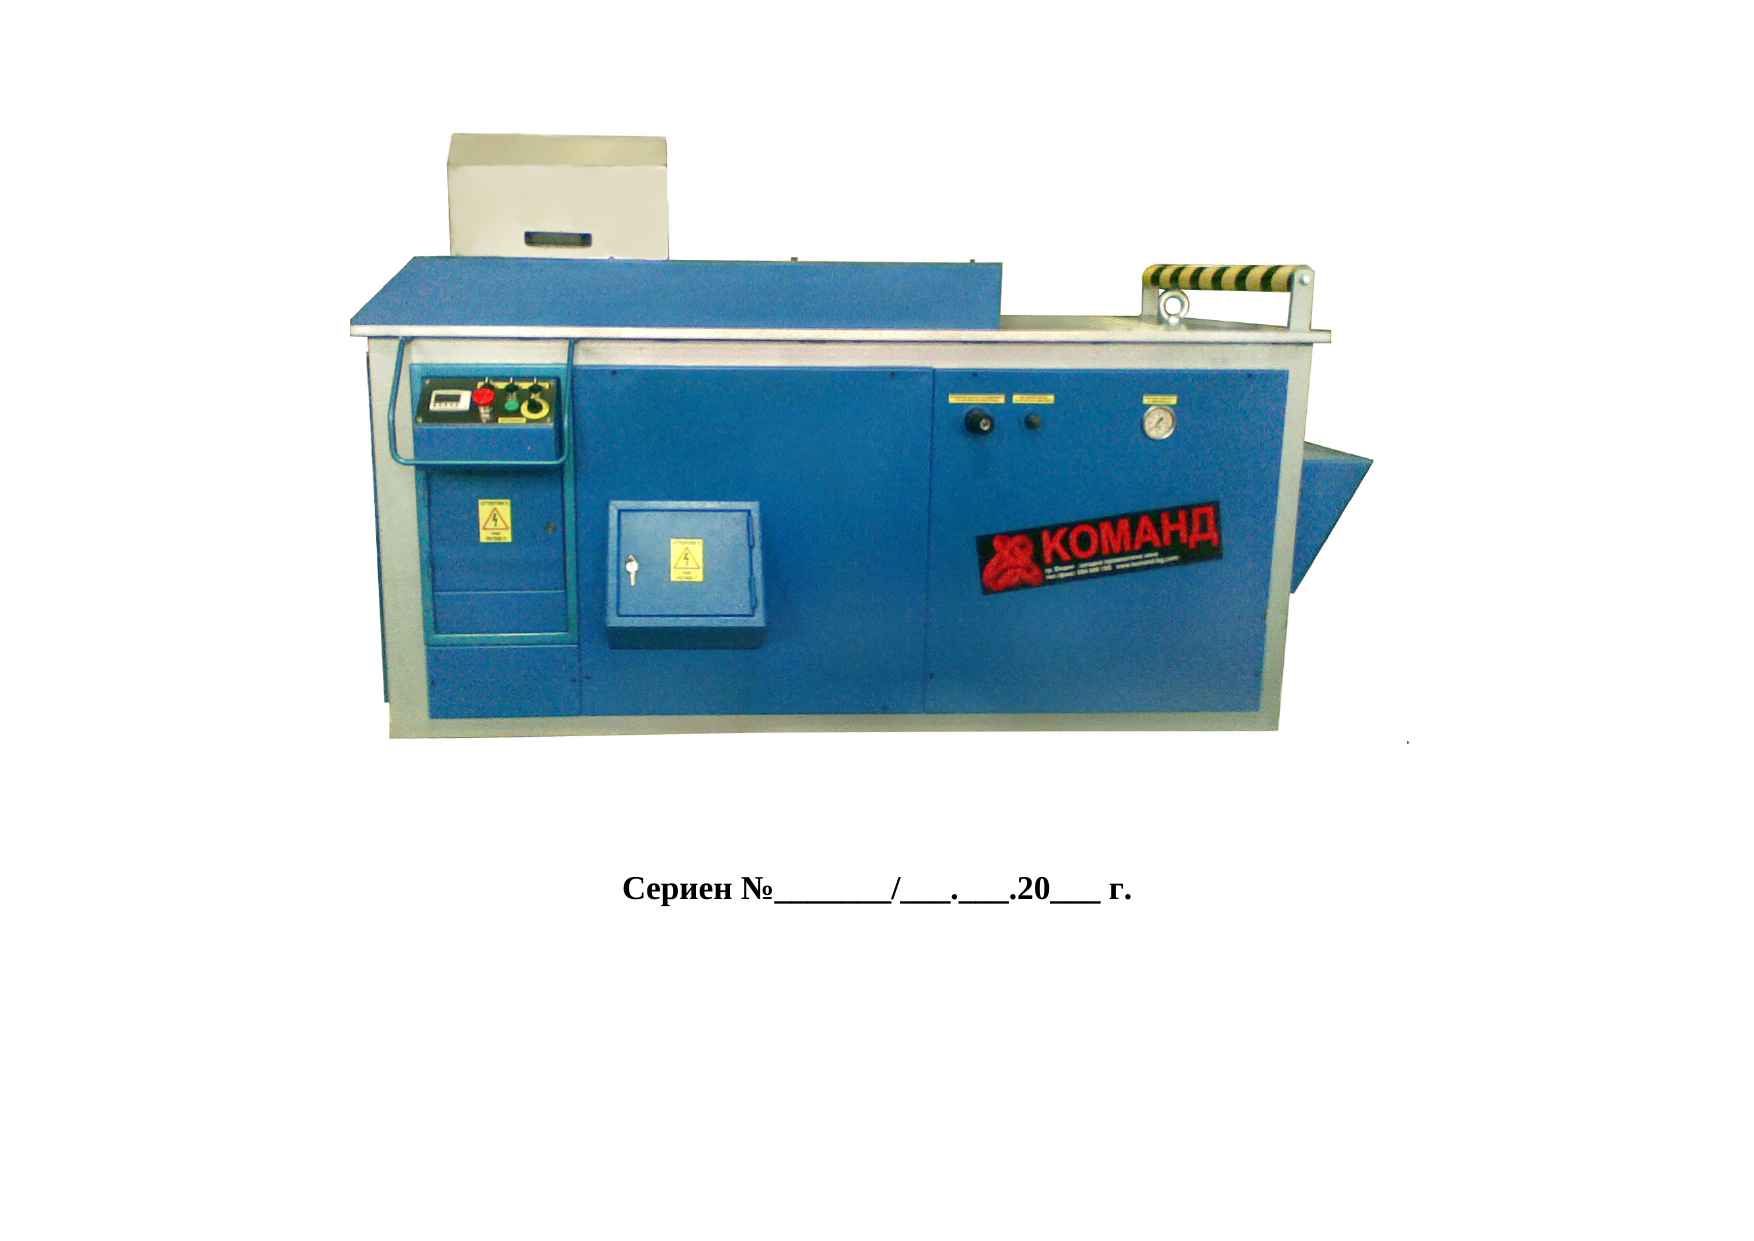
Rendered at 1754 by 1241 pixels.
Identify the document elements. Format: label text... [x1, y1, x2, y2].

picture [344, 127, 1374, 744]
text Сериен №_______/___.___.20___ г. [118, 868, 1636, 906]
